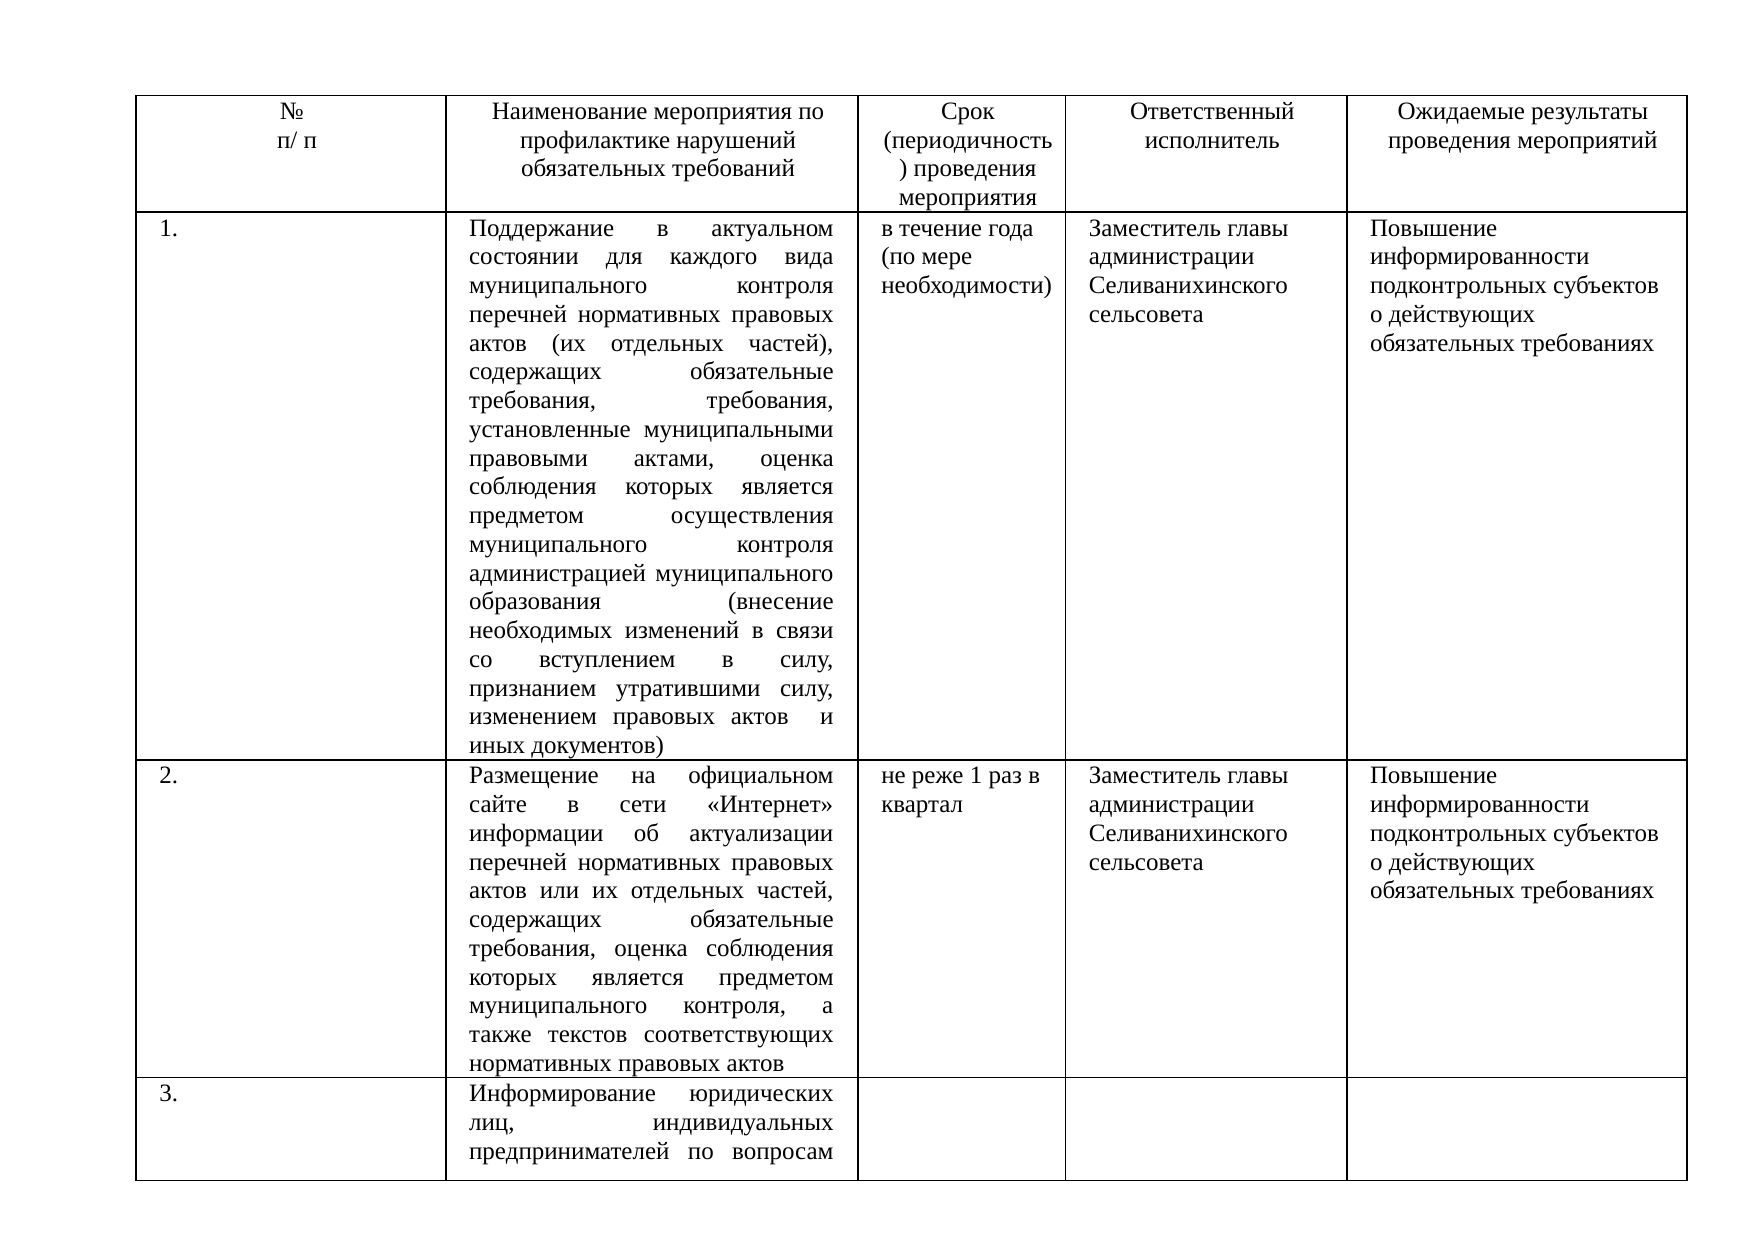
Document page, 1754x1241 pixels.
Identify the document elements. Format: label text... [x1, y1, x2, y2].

table_cell Заместитель главы администрации Селиванихинского сельсовета [1066, 213, 1346, 759]
table_header Ответственный исполнитель [1066, 96, 1346, 211]
table_cell [1066, 1078, 1346, 1179]
table_cell [859, 1078, 1065, 1179]
table_cell 3. [137, 1078, 445, 1179]
table_cell 1. [137, 213, 445, 759]
table_cell Повышение информированности подконтрольных субъектов о действующих обязательных требованиях [1348, 761, 1686, 1077]
table_header Наименование мероприятия по профилактике нарушений обязательных требований [447, 96, 857, 211]
table_cell Заместитель главы администрации Селиванихинского сельсовета [1066, 761, 1346, 1077]
table_header Ожидаемые результаты проведения мероприятий [1348, 96, 1686, 211]
table_cell Повышение информированности подконтрольных субъектов о действующих обязательных требованиях [1348, 213, 1686, 759]
table_cell в течение года (по мере необходимости) [859, 213, 1065, 759]
table_cell Размещение на официальном сайте в сети «Интернет» информации об актуализации перечней нормативных правовых актов или их отдельных частей, содержащих обязательные требования, оценка соблюдения которых является предметом муниципального контроля, а также текстов соответствующих нормативных правовых актов [447, 761, 857, 1077]
table_header № п/ п [137, 96, 445, 211]
table_cell не реже 1 раз в квартал [859, 761, 1065, 1077]
table_cell [1348, 1078, 1686, 1179]
table_cell Информирование юридических лиц, индивидуальных предпринимателей по вопросам [447, 1078, 857, 1179]
table_cell 2. [137, 761, 445, 1077]
table_header Срок (периодичность) проведения мероприятия [859, 96, 1065, 211]
table_cell Поддержание в актуальном состоянии для каждого вида муниципального контроля перечней нормативных правовых актов (их отдельных частей), содержащих обязательные требования, требования, установленные муниципальными правовыми актами, оценка соблюдения которых является предметом осуществления муниципального контроля администрацией муниципального образования (внесение необходимых изменений в связи со вступлением в силу, признанием утратившими силу, изменением правовых актов и иных документов) [447, 213, 857, 759]
